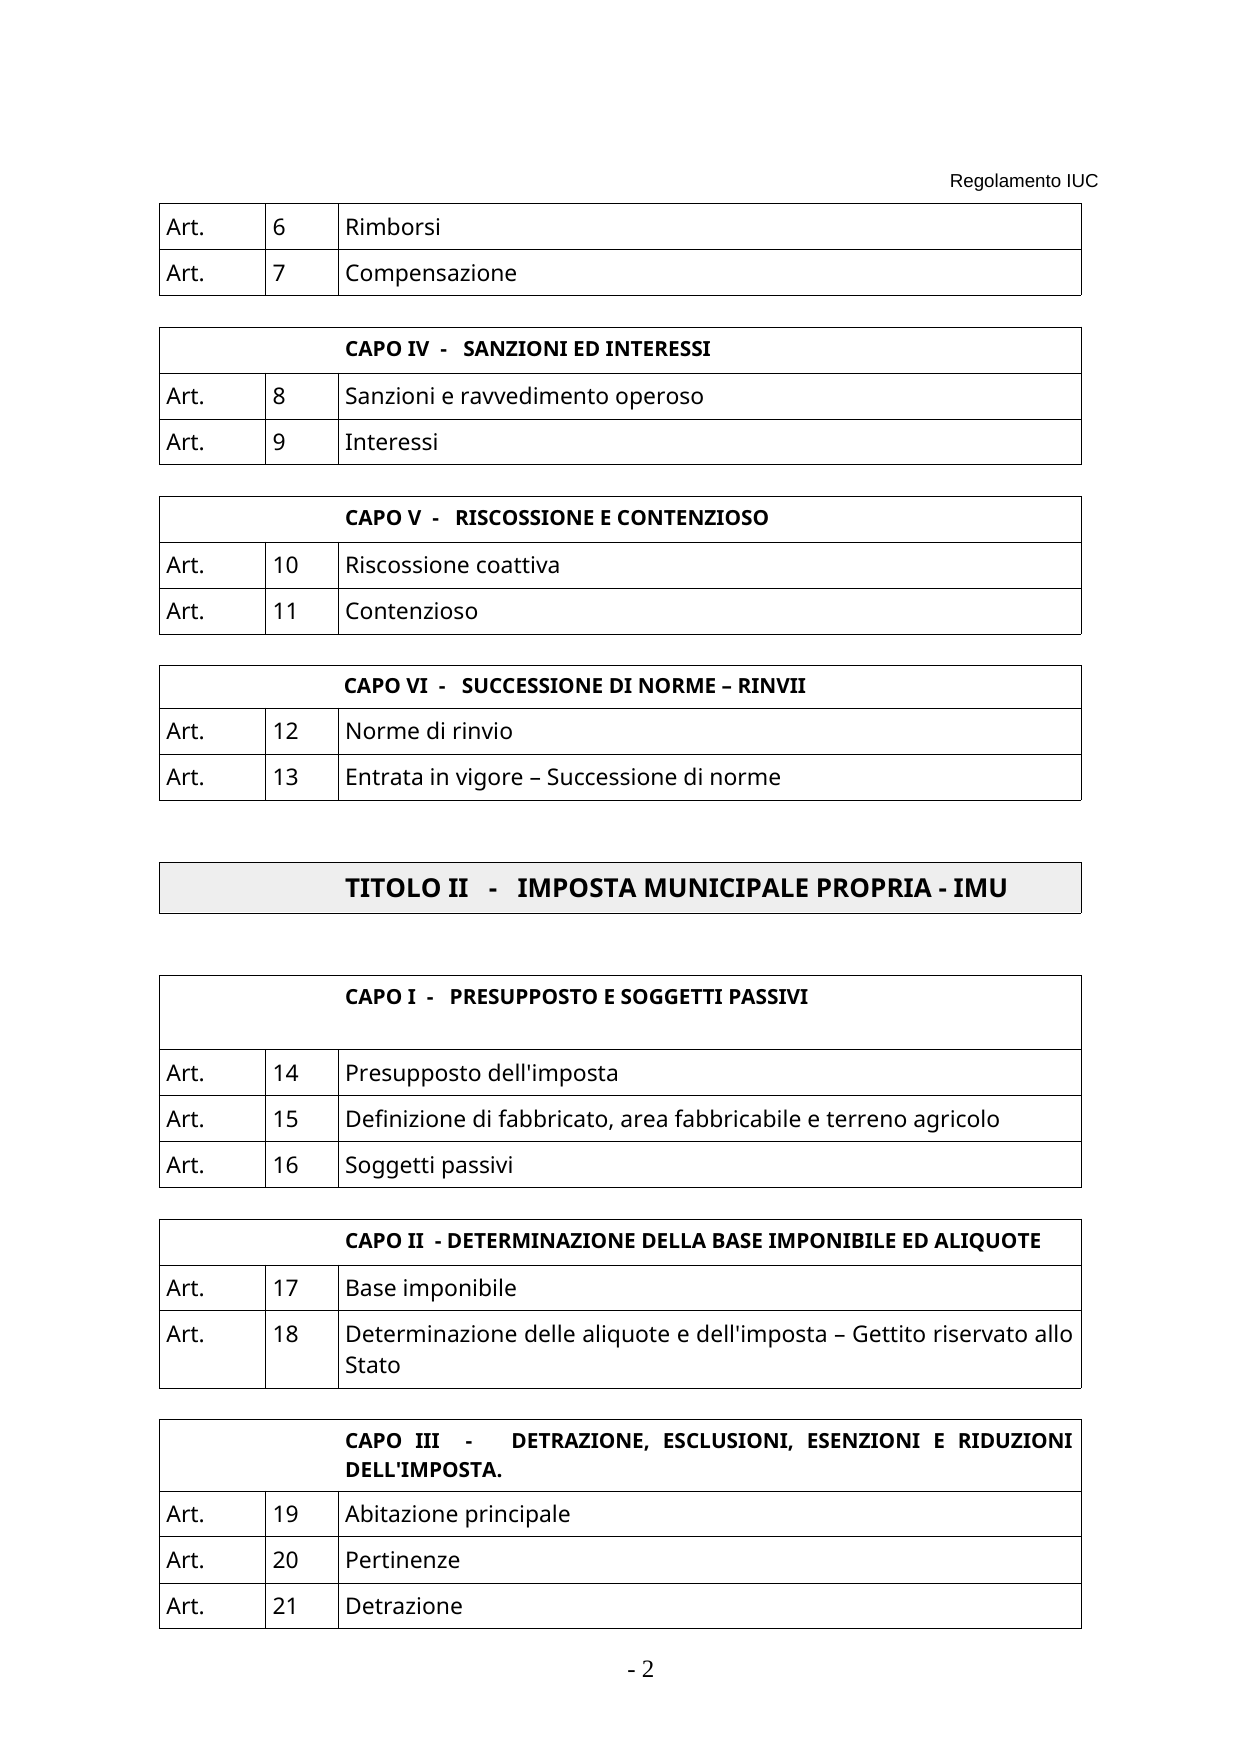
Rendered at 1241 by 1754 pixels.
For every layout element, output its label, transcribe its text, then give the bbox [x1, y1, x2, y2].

table_cell [265, 831, 338, 862]
table_cell [265, 497, 338, 542]
table_cell Norme di rinvio [339, 709, 1081, 754]
table_cell Art. [160, 709, 265, 754]
table_cell Art. [160, 543, 265, 588]
table_cell TITOLO II - IMPOSTA MUNICIPALE PROPRIA - IMU [338, 863, 1081, 912]
table_cell [159, 944, 265, 975]
table_cell [159, 635, 265, 665]
table_cell [160, 976, 265, 1049]
table_cell [265, 1188, 338, 1218]
table_cell CAPO V - RISCOSSIONE E CONTENZIOSO [338, 497, 1081, 542]
table_cell Interessi [339, 420, 1081, 464]
table_cell Art. [160, 1266, 265, 1310]
table_cell Definizione di fabbricato, area fabbricabile e terreno agricolo [339, 1096, 1081, 1141]
table_cell Art. [160, 420, 265, 464]
table_cell 8 [266, 374, 338, 418]
table_cell [159, 801, 265, 831]
table_cell [265, 863, 338, 912]
table_cell 19 [266, 1492, 338, 1536]
table_cell Art. [160, 1537, 265, 1582]
table_cell Base imponibile [339, 1266, 1081, 1310]
table_cell Art. [160, 589, 265, 633]
table_cell CAPO III - DETRAZIONE, ESCLUSIONI, ESENZIONI E RIDUZIONI DELL'IMPOSTA. [338, 1420, 1081, 1491]
table_cell Rimborsi [339, 204, 1081, 249]
table_cell [159, 1389, 265, 1419]
table_cell [160, 497, 265, 542]
table_cell 21 [266, 1584, 338, 1628]
table_cell [338, 944, 1078, 975]
table_cell 10 [266, 543, 338, 588]
table_cell 18 [266, 1311, 338, 1388]
table_cell Detrazione [339, 1584, 1081, 1628]
table_cell Art. [160, 1096, 265, 1141]
table_cell [265, 635, 338, 665]
table_cell [338, 296, 1078, 327]
table_cell Contenzioso [339, 589, 1081, 633]
table_cell Sanzioni e ravvedimento operoso [339, 374, 1081, 418]
table_cell Art. [160, 250, 265, 295]
table_cell Determinazione delle aliquote e dell'imposta – Gettito riservato allo Stato [339, 1311, 1081, 1388]
table_cell 17 [266, 1266, 338, 1310]
table_cell Entrata in vigore – Successione di norme [339, 755, 1081, 799]
table_cell CAPO VI - SUCCESSIONE DI NORME – RINVII [338, 666, 1081, 708]
table_cell 20 [266, 1537, 338, 1582]
table_cell Abitazione principale [339, 1492, 1081, 1536]
table_cell Riscossione coattiva [339, 543, 1081, 588]
table_cell [338, 635, 1078, 665]
table_cell [159, 1188, 265, 1218]
table_cell [160, 863, 265, 912]
table_cell [265, 944, 338, 975]
table_cell [338, 914, 1078, 944]
table_cell [265, 976, 338, 1049]
table_cell Presupposto dell'imposta [339, 1050, 1081, 1095]
table_cell [160, 1420, 265, 1491]
table_cell 6 [266, 204, 338, 249]
table_cell Soggetti passivi [339, 1142, 1081, 1187]
table_cell 16 [266, 1142, 338, 1187]
table_cell Art. [160, 204, 265, 249]
table_cell Art. [160, 1311, 265, 1388]
table_cell Art. [160, 1584, 265, 1628]
table_cell [160, 1220, 265, 1264]
table_cell [265, 1389, 338, 1419]
table_cell [338, 801, 1078, 831]
table_cell [265, 1420, 338, 1491]
table_cell 13 [266, 755, 338, 799]
table_cell Art. [160, 374, 265, 418]
table_cell Art. [160, 1050, 265, 1095]
table_cell [265, 914, 338, 944]
table_cell 11 [266, 589, 338, 633]
table_cell [338, 465, 1078, 496]
table_cell [160, 328, 265, 372]
table_cell [265, 328, 338, 372]
table_cell CAPO II - DETERMINAZIONE DELLA BASE IMPONIBILE ED ALIQUOTE [338, 1220, 1081, 1264]
table_cell [159, 465, 265, 496]
table_cell [159, 914, 265, 944]
table_cell [265, 666, 338, 708]
table_cell CAPO IV - SANZIONI ED INTERESSI [338, 328, 1081, 372]
table_cell [159, 831, 265, 862]
table_cell [265, 1220, 338, 1264]
table_cell 7 [266, 250, 338, 295]
table_cell [338, 1188, 1078, 1218]
table_cell [160, 666, 265, 708]
table_cell [338, 831, 1078, 862]
table_cell [265, 296, 338, 327]
table_cell Art. [160, 1142, 265, 1187]
table_cell 12 [266, 709, 338, 754]
table_cell [159, 296, 265, 327]
table_cell CAPO I - PRESUPPOSTO E SOGGETTI PASSIVI [338, 976, 1081, 1049]
table_cell 15 [266, 1096, 338, 1141]
table_cell 9 [266, 420, 338, 464]
table_cell Art. [160, 755, 265, 799]
table_cell [265, 465, 338, 496]
table_cell Compensazione [339, 250, 1081, 295]
table_cell [338, 1389, 1078, 1419]
table_cell Pertinenze [339, 1537, 1081, 1582]
table_cell 14 [266, 1050, 338, 1095]
table_cell [265, 801, 338, 831]
table_cell Art. [160, 1492, 265, 1536]
